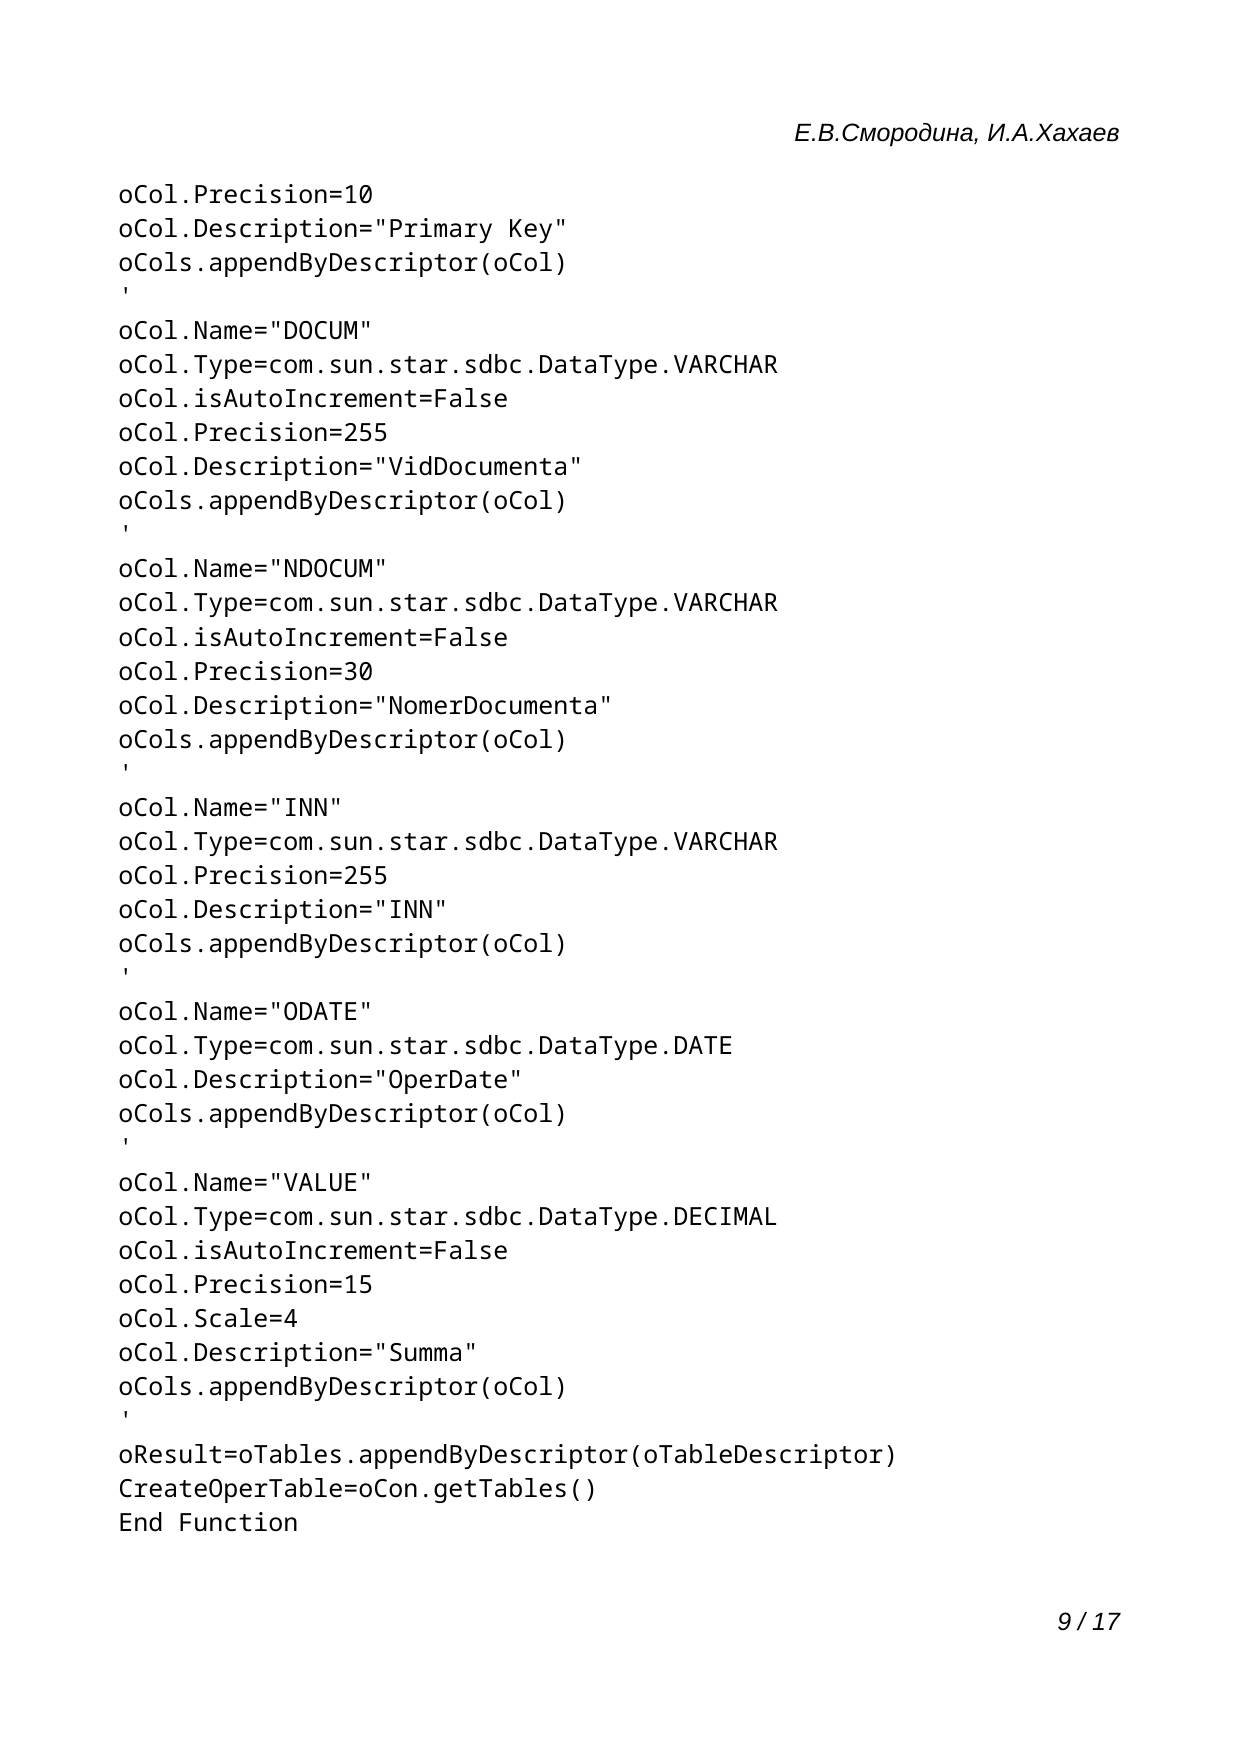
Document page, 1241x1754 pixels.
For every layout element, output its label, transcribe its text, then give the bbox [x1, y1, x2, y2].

list oCol.Description="INN" [118, 892, 1122, 926]
list oCols.appendByDescriptor(oCol) [118, 483, 1122, 517]
list oCol.isAutoIncrement=False [118, 1232, 1122, 1266]
list CreateOperTable=oCon.getTables() [118, 1471, 1122, 1505]
list oCol.Name="INN" [118, 789, 1122, 823]
list oCol.Description="NomerDocumenta" [118, 687, 1122, 721]
list oCol.Precision=15 [118, 1266, 1122, 1300]
list oCol.Precision=10 [118, 176, 1122, 210]
list oCols.appendByDescriptor(oCol) [118, 1096, 1122, 1130]
list oCol.Description="Summa" [118, 1334, 1122, 1368]
list oCol.Precision=30 [118, 653, 1122, 687]
list oCol.isAutoIncrement=False [118, 381, 1122, 415]
list oCol.Type=com.sun.star.sdbc.DataType.VARCHAR [118, 823, 1122, 858]
list oCols.appendByDescriptor(oCol) [118, 1368, 1122, 1403]
list oCols.appendByDescriptor(oCol) [118, 721, 1122, 755]
list oCol.Type=com.sun.star.sdbc.DataType.DATE [118, 1028, 1122, 1062]
list ' [118, 960, 1122, 994]
list oCol.Type=com.sun.star.sdbc.DataType.VARCHAR [118, 347, 1122, 381]
list oCol.Description="OperDate" [118, 1062, 1122, 1096]
list oCol.Description="VidDocumenta" [118, 449, 1122, 483]
list ' [118, 1130, 1122, 1164]
list oCol.Type=com.sun.star.sdbc.DataType.VARCHAR [118, 585, 1122, 619]
list End Function [118, 1505, 1122, 1539]
list oCols.appendByDescriptor(oCol) [118, 926, 1122, 960]
list oCols.appendByDescriptor(oCol) [118, 244, 1122, 278]
list oCol.Description="Primary Key" [118, 210, 1122, 244]
list ' [118, 1403, 1122, 1437]
list oCol.Scale=4 [118, 1300, 1122, 1334]
list ' [118, 755, 1122, 789]
list oCol.Name="VALUE" [118, 1164, 1122, 1198]
list oCol.Name="DOCUM" [118, 313, 1122, 347]
list oCol.isAutoIncrement=False [118, 619, 1122, 653]
list oResult=oTables.appendByDescriptor(oTableDescriptor) [118, 1437, 1122, 1471]
list oCol.Precision=255 [118, 858, 1122, 892]
list ' [118, 278, 1122, 313]
list oCol.Name="ODATE" [118, 994, 1122, 1028]
list oCol.Precision=255 [118, 415, 1122, 449]
list ' [118, 517, 1122, 551]
list oCol.Name="NDOCUM" [118, 551, 1122, 585]
list oCol.Type=com.sun.star.sdbc.DataType.DECIMAL [118, 1198, 1122, 1232]
